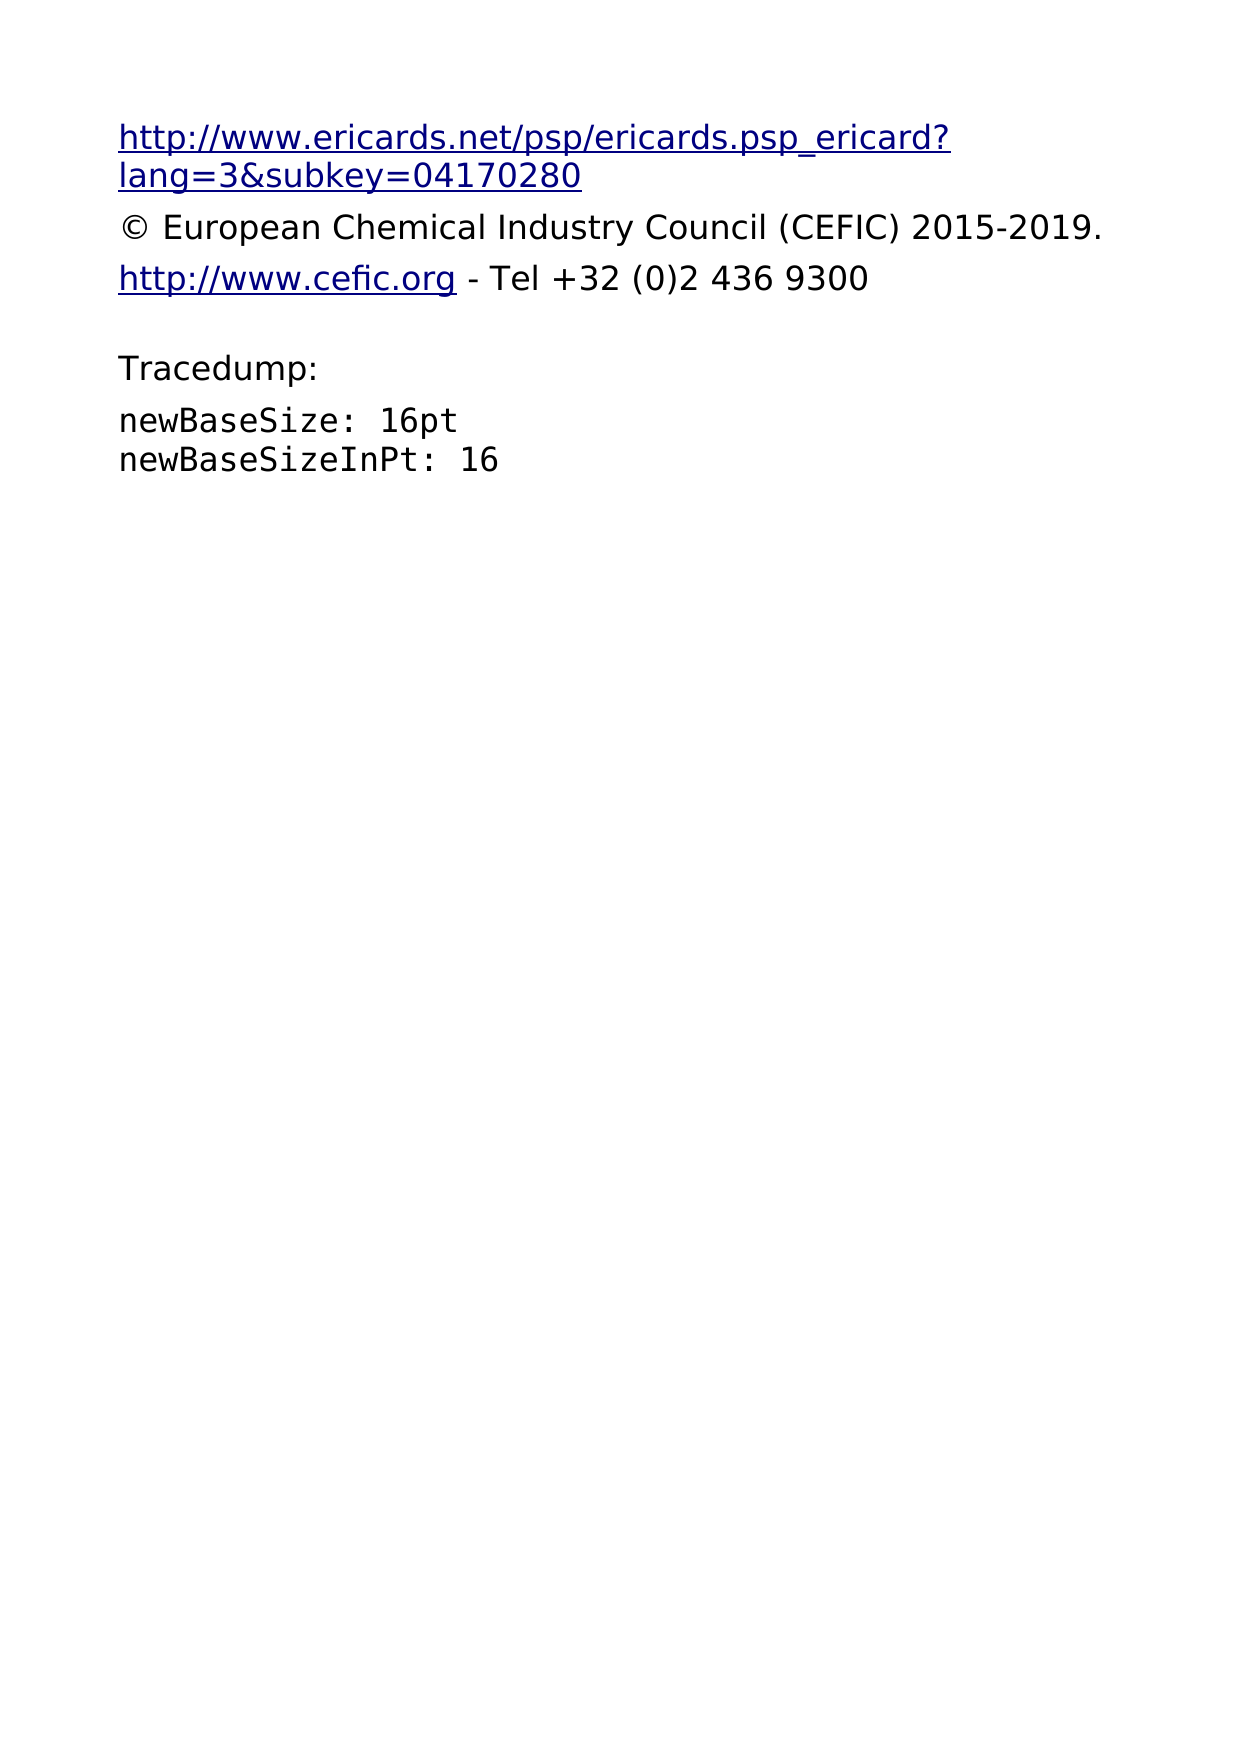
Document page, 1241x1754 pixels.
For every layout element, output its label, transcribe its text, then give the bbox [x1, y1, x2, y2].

text Tracedump: [118, 311, 1122, 389]
text http://www.ericards.net/psp/ericards.psp_ericard?lang=3&subkey=04170280 [118, 118, 1122, 196]
text © European Chemical Industry Council (CEFIC) 2015-2019. [118, 208, 1122, 247]
text http://www.cefic.org - Tel +32 (0)2 436 9300 [118, 260, 1122, 298]
text newBaseSize: 16pt newBaseSizeInPt: 16 [118, 401, 1122, 479]
